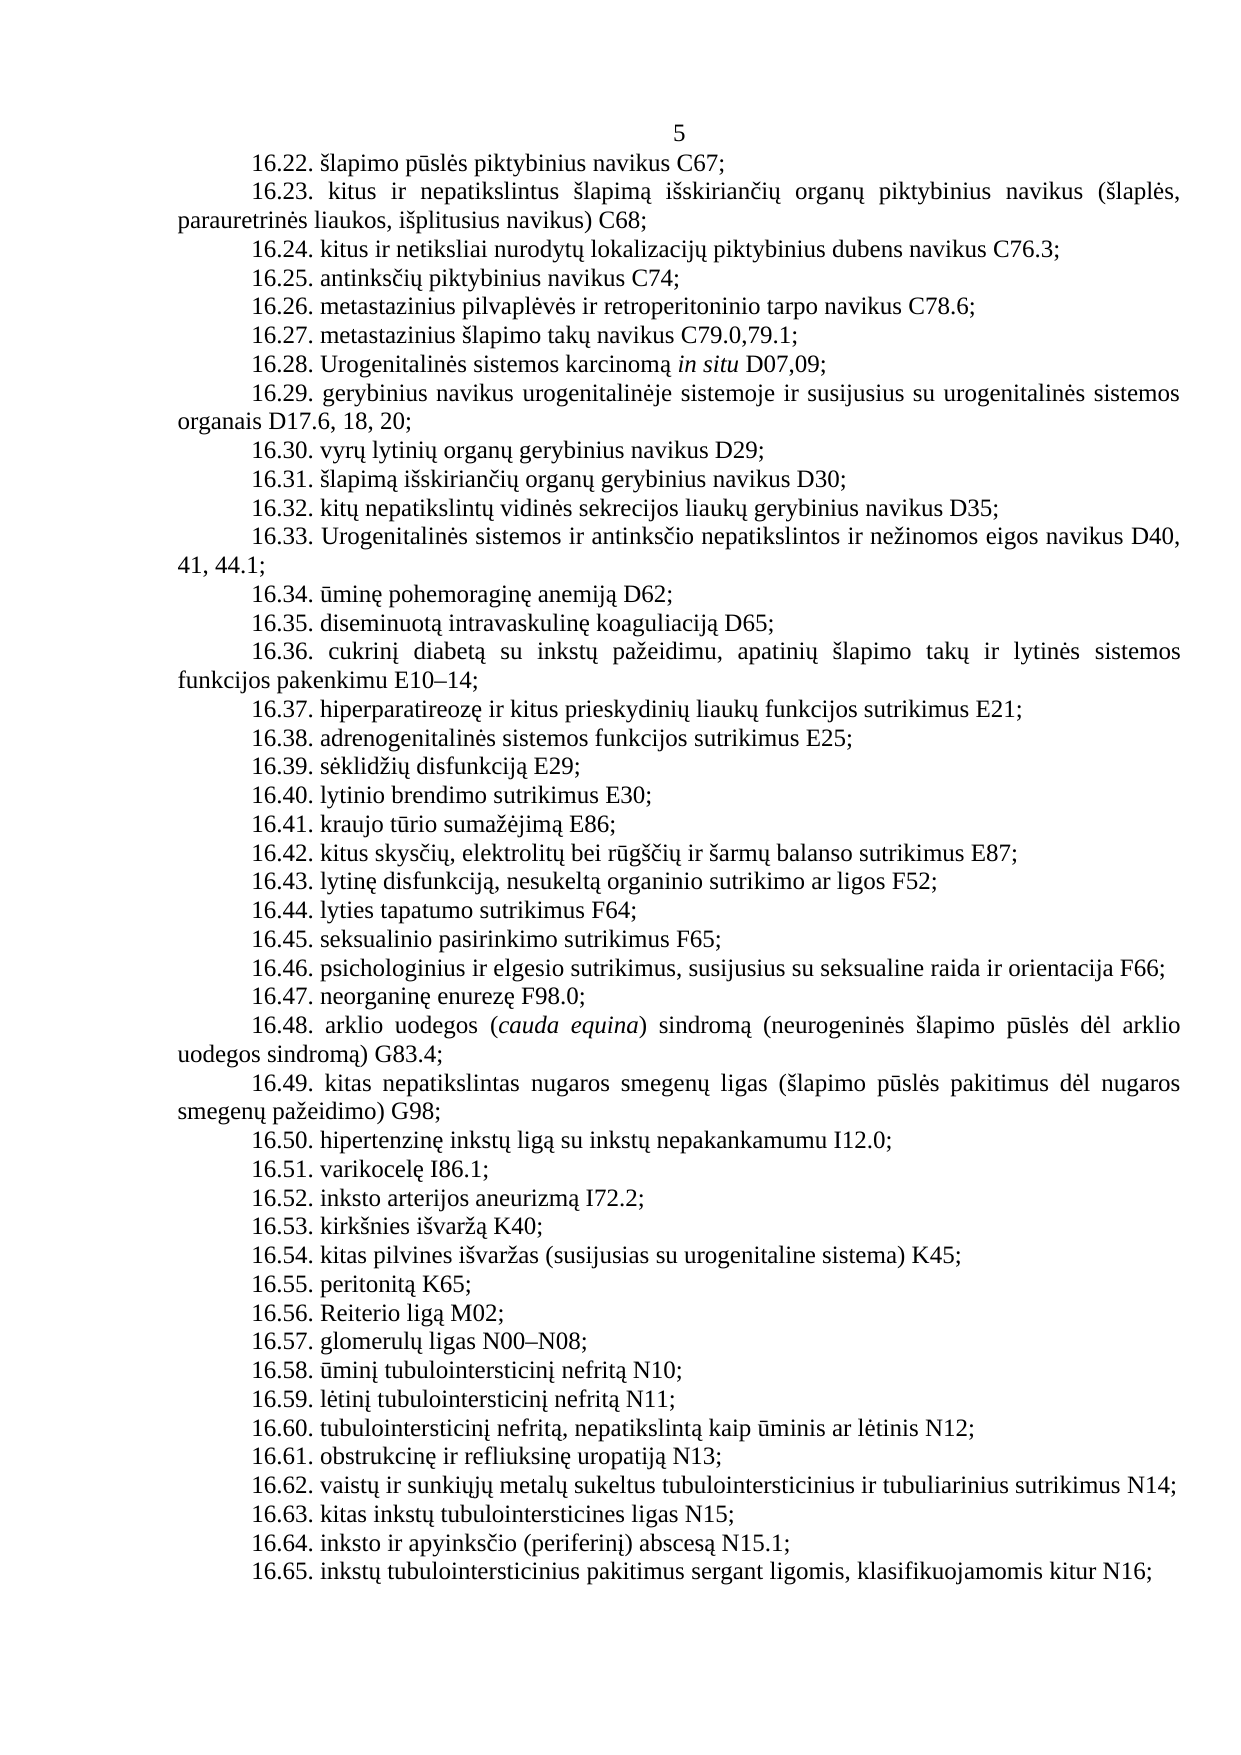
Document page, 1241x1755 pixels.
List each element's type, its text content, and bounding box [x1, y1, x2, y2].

text 16.33. Urogenitalinės sistemos ir antinksčio nepatikslintos ir nežinomos eigos navikus D40, 41, 44.1; [177, 521, 1181, 579]
text 16.49. kitas nepatikslintas nugaros smegenų ligas (šlapimo pūslės pakitimus dėl nugaros smegenų pažeidimo) G98; [177, 1068, 1181, 1125]
text 16.59. lėtinį tubulointersticinį nefritą N11; [177, 1384, 1181, 1413]
text 16.42. kitus skysčių, elektrolitų bei rūgščių ir šarmų balanso sutrikimus E87; [177, 838, 1181, 866]
text 16.52. inksto arterijos aneurizmą I72.2; [177, 1183, 1181, 1211]
text 16.57. glomerulų ligas N00–N08; [177, 1326, 1181, 1355]
text 16.38. adrenogenitalinės sistemos funkcijos sutrikimus E25; [177, 723, 1181, 751]
text 16.48. arklio uodegos (cauda equina) sindromą (neurogeninės šlapimo pūslės dėl arklio uodegos sindromą) G83.4; [177, 1010, 1181, 1068]
text 16.22. šlapimo pūslės piktybinius navikus C67; [177, 148, 1181, 176]
text 16.32. kitų nepatikslintų vidinės sekrecijos liaukų gerybinius navikus D35; [177, 493, 1181, 521]
text 16.62. vaistų ir sunkiųjų metalų sukeltus tubulointersticinius ir tubuliarinius sutrikimus N14; [177, 1470, 1181, 1499]
text 16.60. tubulointersticinį nefritą, nepatikslintą kaip ūminis ar lėtinis N12; [177, 1413, 1181, 1441]
text 16.43. lytinę disfunkciją, nesukeltą organinio sutrikimo ar ligos F52; [177, 866, 1181, 895]
text 16.64. inksto ir apyinksčio (periferinį) abscesą N15.1; [177, 1528, 1181, 1556]
text 16.56. Reiterio ligą M02; [177, 1298, 1181, 1326]
text 16.65. inkstų tubulointersticinius pakitimus sergant ligomis, klasifikuojamomis kitur N16; [177, 1556, 1181, 1585]
text 16.34. ūminę pohemoraginę anemiją D62; [177, 579, 1181, 608]
text 16.46. psichologinius ir elgesio sutrikimus, susijusius su seksualine raida ir orientacija F66; [177, 953, 1181, 981]
text 16.23. kitus ir nepatikslintus šlapimą išskiriančių organų piktybinius navikus (šlaplės, parauretrinės liaukos, išplitusius navikus) C68; [177, 176, 1181, 234]
text 16.54. kitas pilvines išvaržas (susijusias su urogenitaline sistema) K45; [177, 1240, 1181, 1269]
text 16.61. obstrukcinę ir refliuksinę uropatiją N13; [177, 1441, 1181, 1470]
text 16.30. vyrų lytinių organų gerybinius navikus D29; [177, 435, 1181, 464]
text 16.25. antinksčių piktybinius navikus C74; [177, 263, 1181, 291]
text 16.39. sėklidžių disfunkciją E29; [177, 751, 1181, 780]
text 16.41. kraujo tūrio sumažėjimą E86; [177, 809, 1181, 838]
text 16.28. Urogenitalinės sistemos karcinomą in situ D07,09; [177, 349, 1181, 378]
text 16.27. metastazinius šlapimo takų navikus C79.0,79.1; [177, 320, 1181, 349]
text 16.63. kitas inkstų tubulointersticines ligas N15; [177, 1499, 1181, 1528]
text 16.50. hipertenzinę inkstų ligą su inkstų nepakankamumu I12.0; [177, 1125, 1181, 1154]
text 16.24. kitus ir netiksliai nurodytų lokalizacijų piktybinius dubens navikus C76.3; [177, 234, 1181, 263]
text 16.51. varikocelę I86.1; [177, 1154, 1181, 1183]
text 16.36. cukrinį diabetą su inkstų pažeidimu, apatinių šlapimo takų ir lytinės sistemos funkcijos pakenkimu E10–14; [177, 636, 1181, 694]
text 16.53. kirkšnies išvaržą K40; [177, 1211, 1181, 1240]
text 16.40. lytinio brendimo sutrikimus E30; [177, 780, 1181, 809]
text 16.55. peritonitą K65; [177, 1269, 1181, 1298]
text 16.37. hiperparatireozę ir kitus prieskydinių liaukų funkcijos sutrikimus E21; [177, 694, 1181, 723]
text 16.29. gerybinius navikus urogenitalinėje sistemoje ir susijusius su urogenitalinės sistemos organais D17.6, 18, 20; [177, 378, 1181, 435]
text 16.47. neorganinę enurezę F98.0; [177, 981, 1181, 1010]
text 16.31. šlapimą išskiriančių organų gerybinius navikus D30; [177, 464, 1181, 493]
text 16.35. diseminuotą intravaskulinę koaguliaciją D65; [177, 608, 1181, 636]
text 16.58. ūminį tubulointersticinį nefritą N10; [177, 1355, 1181, 1384]
text 16.45. seksualinio pasirinkimo sutrikimus F65; [177, 924, 1181, 953]
text 16.44. lyties tapatumo sutrikimus F64; [177, 895, 1181, 924]
text 16.26. metastazinius pilvaplėvės ir retroperitoninio tarpo navikus C78.6; [177, 291, 1181, 320]
